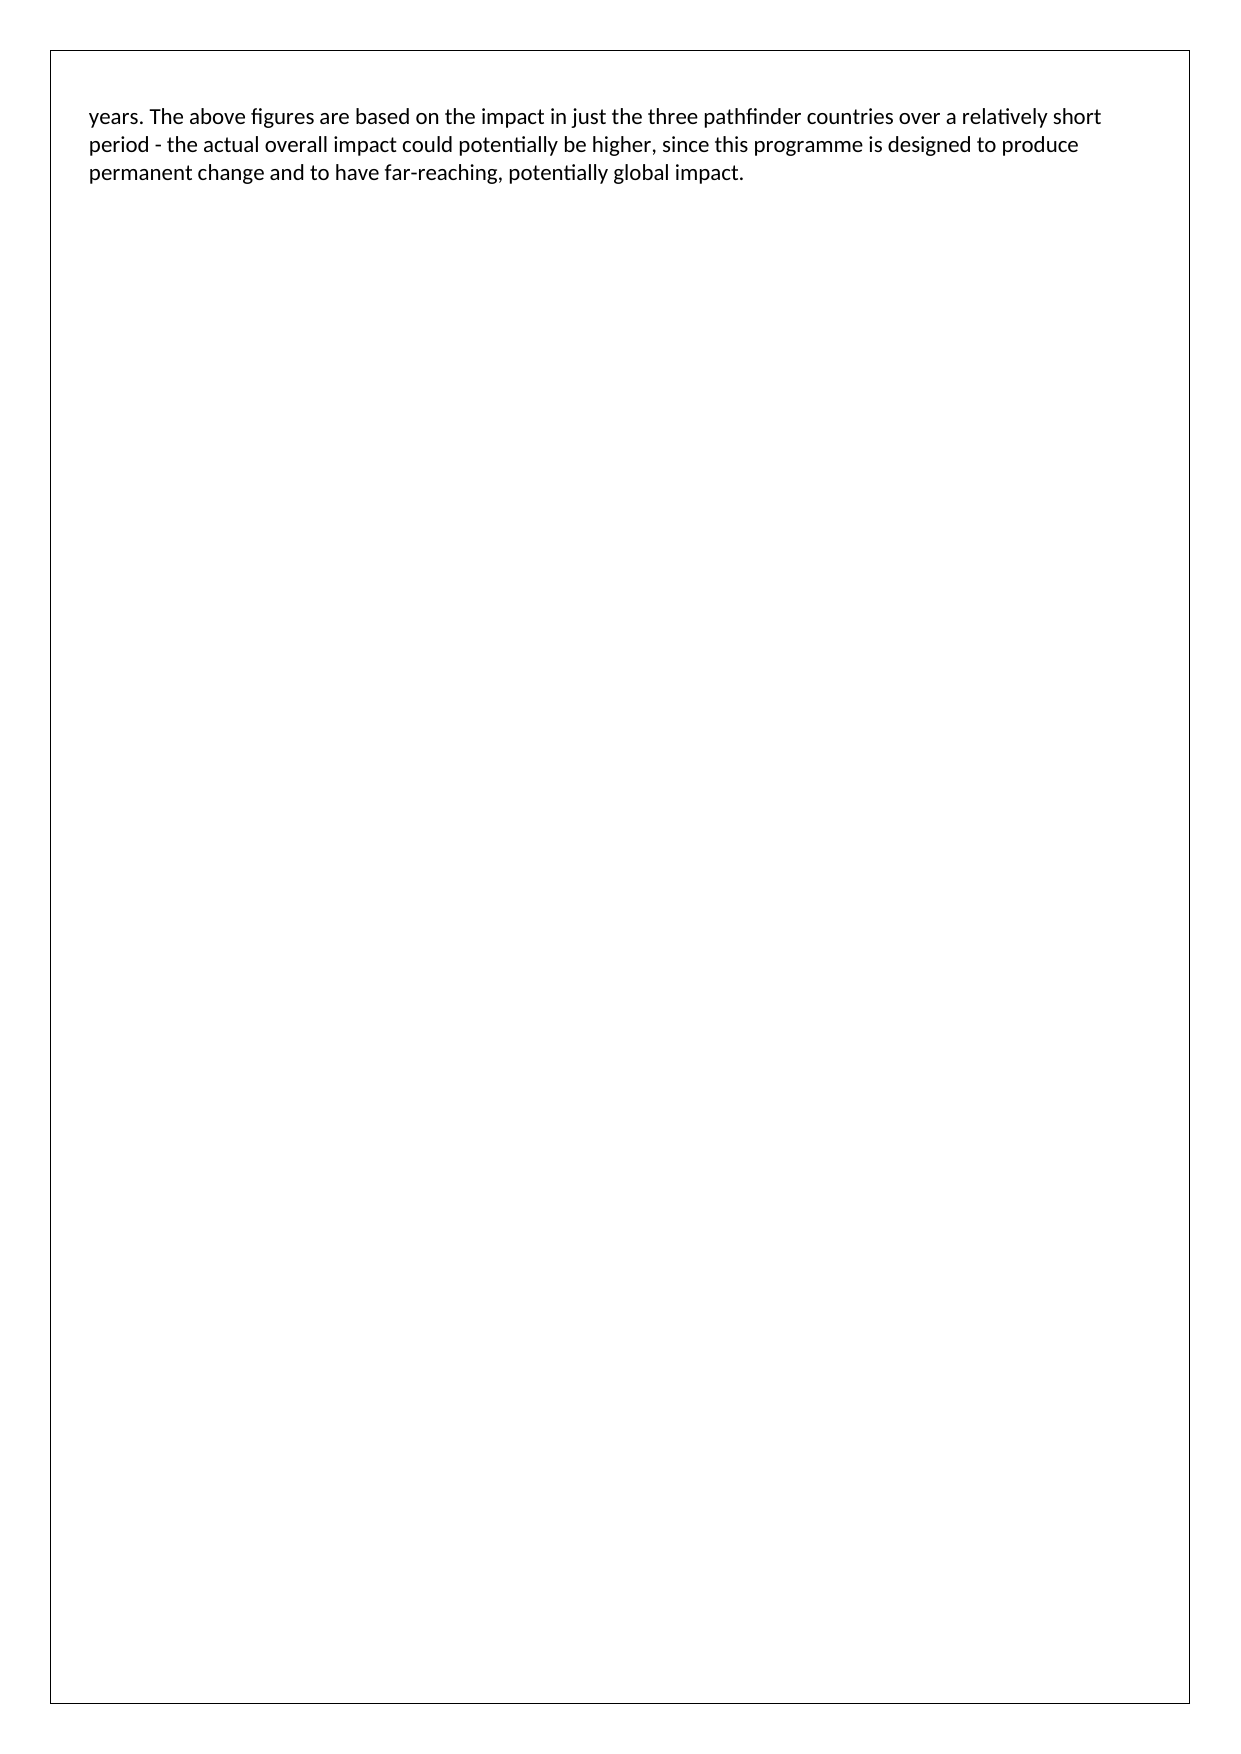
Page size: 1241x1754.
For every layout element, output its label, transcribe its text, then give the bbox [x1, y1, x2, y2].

text years. The above figures are based on the impact in just the three pathfinder countries over a relatively short period - the actual overall impact could potentially be higher, since this programme is designed to produce permanent change and to have far-reaching, potentially global impact. [89, 102, 1152, 186]
